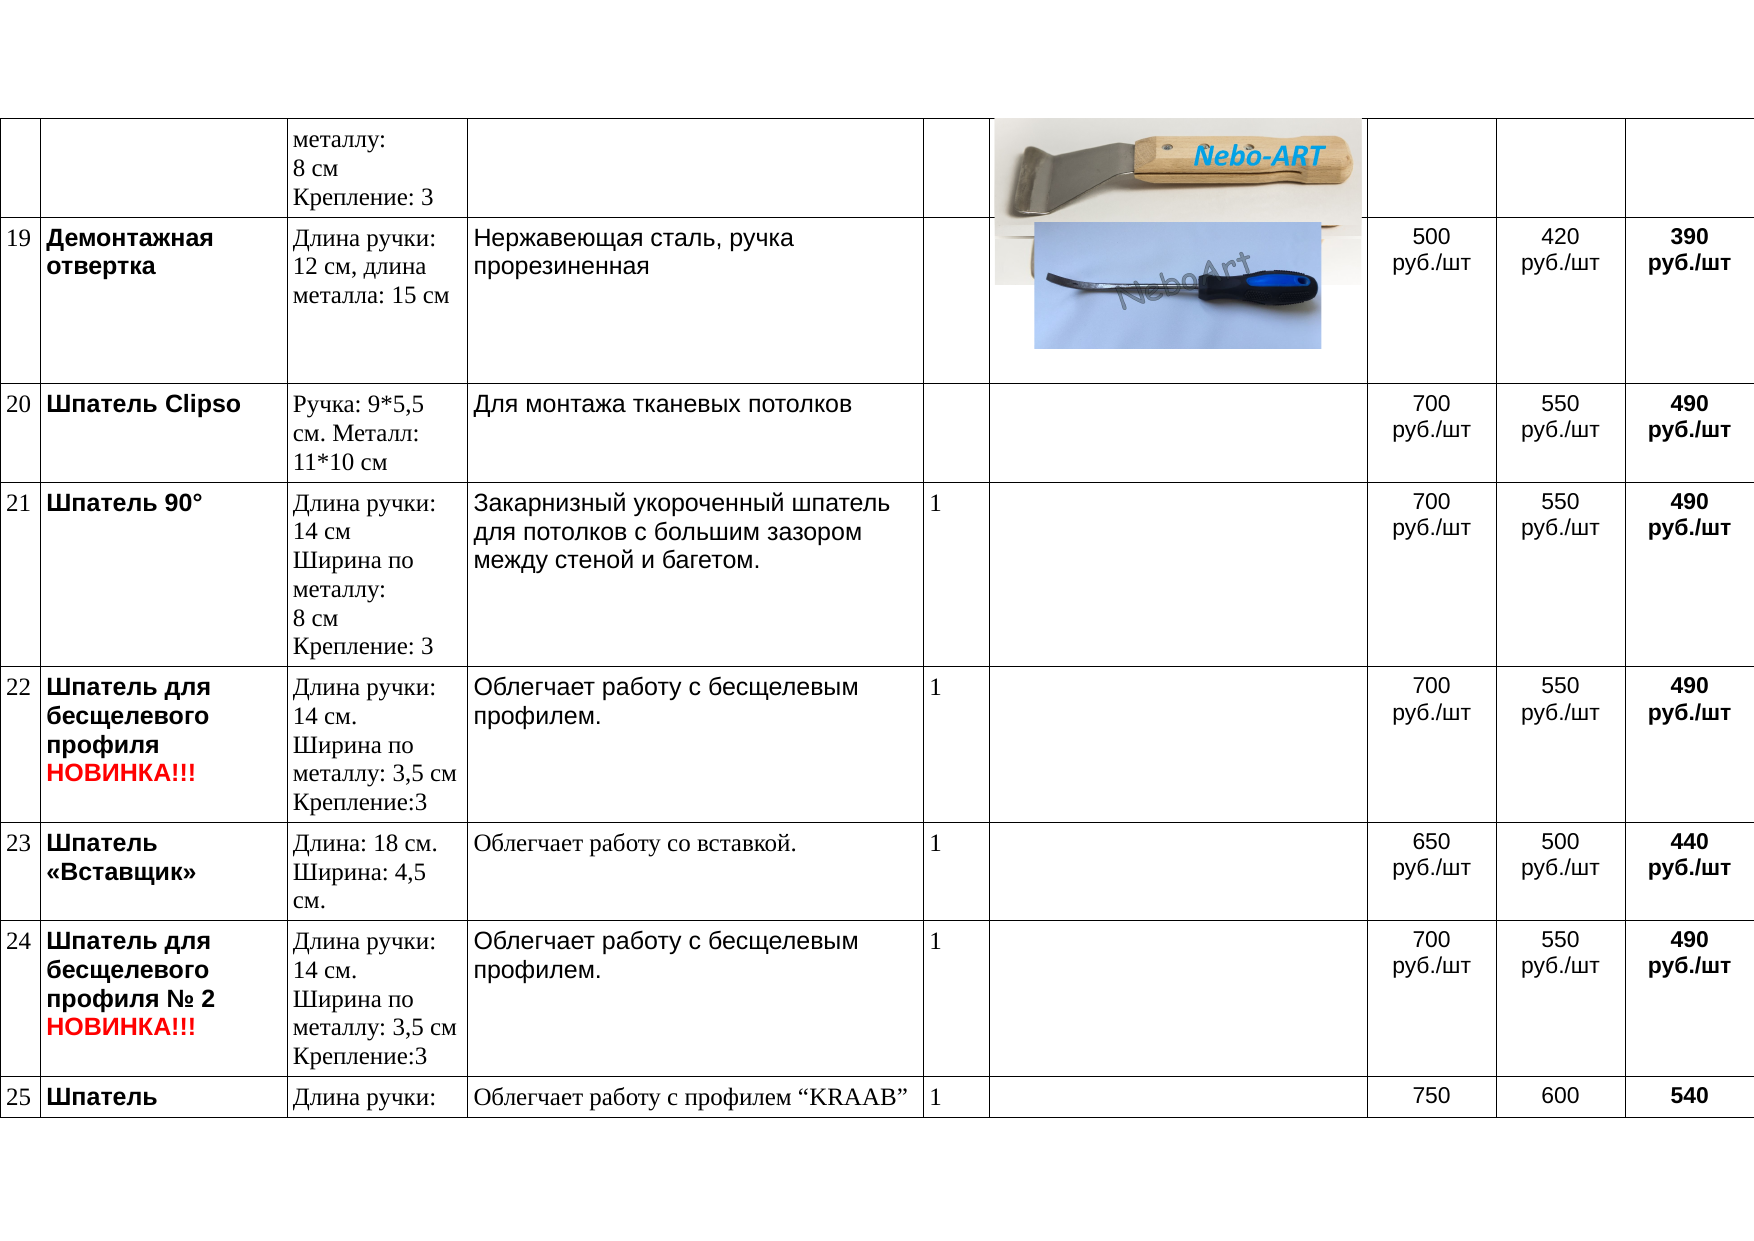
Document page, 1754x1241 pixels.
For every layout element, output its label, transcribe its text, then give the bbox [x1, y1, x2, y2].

table_cell 21 [1, 483, 40, 666]
table_cell 540 [1626, 1077, 1754, 1116]
table_cell Облегчает работу с бесщелевым профилем. [468, 667, 923, 822]
table_cell 490 руб./шт [1626, 384, 1754, 481]
table_cell 1 [924, 667, 989, 822]
table_cell 550 руб./шт [1497, 384, 1625, 481]
table_cell 550 руб./шт [1497, 667, 1625, 822]
table_cell Длина ручки: 12 см, длина металла: 15 см [288, 218, 467, 383]
table_cell Облегчает работу со вставкой. [468, 823, 923, 920]
table_cell [990, 384, 1367, 481]
table_cell 550 руб./шт [1497, 483, 1625, 666]
table_cell [1626, 119, 1754, 216]
table_cell 700 руб./шт [1368, 384, 1496, 481]
table_cell [1497, 119, 1625, 216]
table_cell [1362, 119, 1367, 216]
table_cell 750 [1368, 1077, 1496, 1116]
table_cell 600 [1497, 1077, 1625, 1116]
table_cell Облегчает работу с бесщелевым профилем. [468, 921, 923, 1076]
table_cell [924, 119, 989, 216]
table_cell 24 [1, 921, 40, 1076]
table_cell [924, 384, 989, 481]
table_cell [990, 667, 1367, 822]
table_cell 1 [924, 483, 989, 666]
table_cell металлу: 8 см Крепление: 3 [288, 119, 467, 216]
table_cell 650 руб./шт [1368, 823, 1496, 920]
table_cell 1 [924, 823, 989, 920]
table_cell [990, 921, 1367, 1076]
table_cell Шпатель 90° [41, 483, 287, 666]
table_cell Длина ручки: 14 см. Ширина по металлу: 3,5 см Крепление:3 [288, 667, 467, 822]
table_cell [990, 119, 994, 216]
table_cell 22 [1, 667, 40, 822]
table_cell 500 руб./шт [1497, 823, 1625, 920]
table_cell Закарнизный укороченный шпатель для потолков с большим зазором между стеной и багетом. [468, 483, 923, 666]
table_cell Шпатель «Вставщик» [41, 823, 287, 920]
table_cell Шпатель для бесщелевого профиля № 2 НОВИНКА!!! [41, 921, 287, 1076]
table_cell Длина ручки: [288, 1077, 467, 1116]
table_cell 25 [1, 1077, 40, 1116]
table_cell 490 руб./шт [1626, 667, 1754, 822]
table_cell 490 руб./шт [1626, 483, 1754, 666]
table_cell 700 руб./шт [1368, 483, 1496, 666]
table_cell Длина: 18 см. Ширина: 4,5 см. [288, 823, 467, 920]
table_cell 490 руб./шт [1626, 921, 1754, 1076]
table_cell 20 [1, 384, 40, 481]
table_cell 390 руб./шт [1626, 218, 1754, 383]
table_cell 700 руб./шт [1368, 921, 1496, 1076]
table_cell [990, 823, 1367, 920]
table_cell [990, 1077, 1367, 1116]
table_cell Шпатель [41, 1077, 287, 1116]
table_cell 1 [924, 1077, 989, 1116]
table_cell Демонтажная отвертка [41, 218, 287, 383]
table_cell 1 [924, 921, 989, 1076]
table_cell [924, 218, 989, 383]
table_cell 500 руб./шт [1368, 218, 1496, 383]
table_cell Облегчает работу с профилем “KRAAB” [468, 1077, 923, 1116]
table_cell Длина ручки: 14 см Ширина по металлу: 8 см Крепление: 3 [288, 483, 467, 666]
table_cell [990, 483, 1367, 666]
table_cell 440 руб./шт [1626, 823, 1754, 920]
table_cell 550 руб./шт [1497, 921, 1625, 1076]
table_cell Длина ручки: 14 см. Ширина по металлу: 3,5 см Крепление:3 [288, 921, 467, 1076]
table_cell Для монтажа тканевых потолков [468, 384, 923, 481]
table_cell [468, 119, 923, 216]
table_cell 420 руб./шт [1497, 218, 1625, 383]
table_cell Шпатель для бесщелевого профиля НОВИНКА!!! [41, 667, 287, 822]
table_cell Шпатель Clipso [41, 384, 287, 481]
table_cell 19 [1, 218, 40, 383]
table_cell [1, 119, 40, 216]
table_cell 23 [1, 823, 40, 920]
table_cell Ручка: 9*5,5 см. Металл: 11*10 см [288, 384, 467, 481]
table_cell [41, 119, 287, 216]
table_cell Нержавеющая сталь, ручка прорезиненная [468, 218, 923, 383]
table_cell [1368, 119, 1496, 216]
table_cell 700 руб./шт [1368, 667, 1496, 822]
table_cell [990, 218, 1367, 383]
